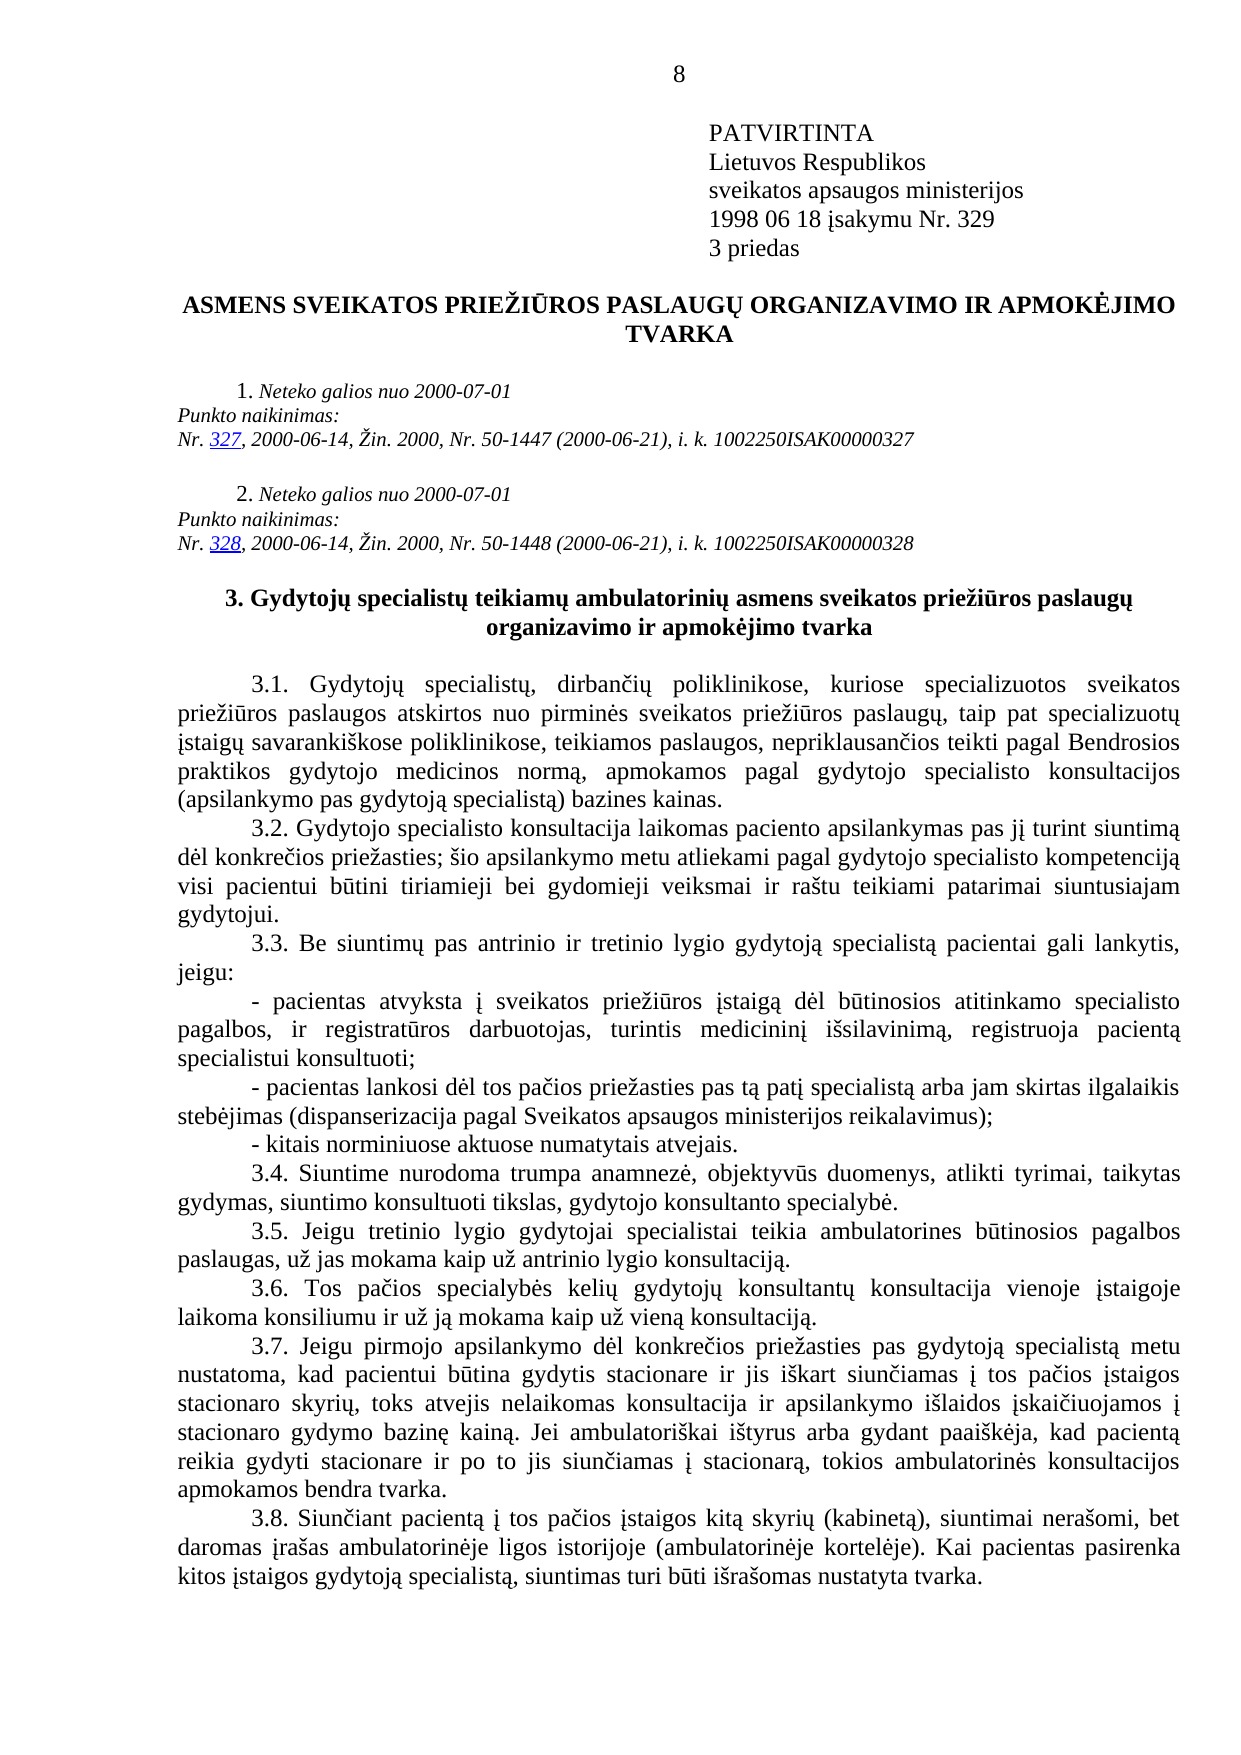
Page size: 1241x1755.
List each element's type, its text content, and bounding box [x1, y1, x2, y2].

text 3.7. Jeigu pirmojo apsilankymo dėl konkrečios priežasties pas gydytoją specialistą metu nustatoma, kad pacientui būtina gydytis stacionare ir jis iškart siunčiamas į tos pačios įstaigos stacionaro skyrių, toks atvejis nelaikomas konsultacija ir apsilankymo išlaidos įskaičiuojamos į stacionaro gydymo bazinę kainą. Jei ambulatoriškai ištyrus arba gydant paaiškėja, kad pacientą reikia gydyti stacionare ir po to jis siunčiamas į stacionarą, tokios ambulatorinės konsultacijos apmokamos bendra tvarka. [177, 1331, 1181, 1503]
text 3.4. Siuntime nurodoma trumpa anamnezė, objektyvūs duomenys, atlikti tyrimai, taikytas gydymas, siuntimo konsultuoti tikslas, gydytojo konsultanto specialybė. [177, 1158, 1181, 1216]
text Punkto naikinimas: [177, 403, 1181, 427]
text - kitais norminiuose aktuose numatytais atvejais. [177, 1129, 1181, 1158]
text Nr. 327, 2000-06-14, Žin. 2000, Nr. 50-1447 (2000-06-21), i. k. 1002250ISAK00000327 [177, 427, 1181, 451]
text - pacientas lankosi dėl tos pačios priežasties pas tą patį specialistą arba jam skirtas ilgalaikis stebėjimas (dispanserizacija pagal Sveikatos apsaugos ministerijos reikalavimus); [177, 1072, 1181, 1129]
text PATVIRTINTA [709, 118, 1181, 147]
text 3.6. Tos pačios specialybės kelių gydytojų konsultantų konsultacija vienoje įstaigoje laikoma konsiliumu ir už ją mokama kaip už vieną konsultaciją. [177, 1273, 1181, 1331]
text ASMENS SVEIKATOS PRIEŽIŪROS PASLAUGŲ ORGANIZAVIMO IR APMOKĖJIMO TVARKA [177, 291, 1181, 348]
text 3.1. Gydytojų specialistų, dirbančių poliklinikose, kuriose specializuotos sveikatos priežiūros paslaugos atskirtos nuo pirminės sveikatos priežiūros paslaugų, taip pat specializuotų įstaigų savarankiškose poliklinikose, teikiamos paslaugos, nepriklausančios teikti pagal Bendrosios praktikos gydytojo medicinos normą, apmokamos pagal gydytojo specialisto konsultacijos (apsilankymo pas gydytoją specialistą) bazines kainas. [177, 669, 1181, 813]
text 3.3. Be siuntimų pas antrinio ir tretinio lygio gydytoją specialistą pacientai gali lankytis, jeigu: [177, 928, 1181, 986]
text - pacientas atvyksta į sveikatos priežiūros įstaigą dėl būtinosios atitinkamo specialisto pagalbos, ir registratūros darbuotojas, turintis medicininį išsilavinimą, registruoja pacientą specialistui konsultuoti; [177, 986, 1181, 1072]
text 3.2. Gydytojo specialisto konsultacija laikomas paciento apsilankymas pas jį turint siuntimą dėl konkrečios priežasties; šio apsilankymo metu atliekami pagal gydytojo specialisto kompetenciją visi pacientui būtini tiriamieji bei gydomieji veiksmai ir raštu teikiami patarimai siuntusiajam gydytojui. [177, 813, 1181, 928]
text 1. Neteko galios nuo 2000-07-01 [177, 377, 1181, 403]
text 3 priedas [177, 233, 1181, 262]
text sveikatos apsaugos ministerijos [177, 176, 1181, 204]
text 1998 06 18 įsakymu Nr. 329 [177, 204, 1181, 233]
text 3. Gydytojų specialistų teikiamų ambulatorinių asmens sveikatos priežiūros paslaugų organizavimo ir apmokėjimo tvarka [177, 583, 1181, 641]
text 3.8. Siunčiant pacientą į tos pačios įstaigos kitą skyrių (kabinetą), siuntimai nerašomi, bet daromas įrašas ambulatorinėje ligos istorijoje (ambulatorinėje kortelėje). Kai pacientas pasirenka kitos įstaigos gydytoją specialistą, siuntimas turi būti išrašomas nustatyta tvarka. [177, 1503, 1181, 1589]
text Lietuvos Respublikos [177, 147, 1181, 176]
text Punkto naikinimas: [177, 506, 1181, 531]
text 3.5. Jeigu tretinio lygio gydytojai specialistai teikia ambulatorines būtinosios pagalbos paslaugas, už jas mokama kaip už antrinio lygio konsultaciją. [177, 1216, 1181, 1273]
text Nr. 328, 2000-06-14, Žin. 2000, Nr. 50-1448 (2000-06-21), i. k. 1002250ISAK00000328 [177, 531, 1181, 554]
text 2. Neteko galios nuo 2000-07-01 [177, 480, 1181, 506]
